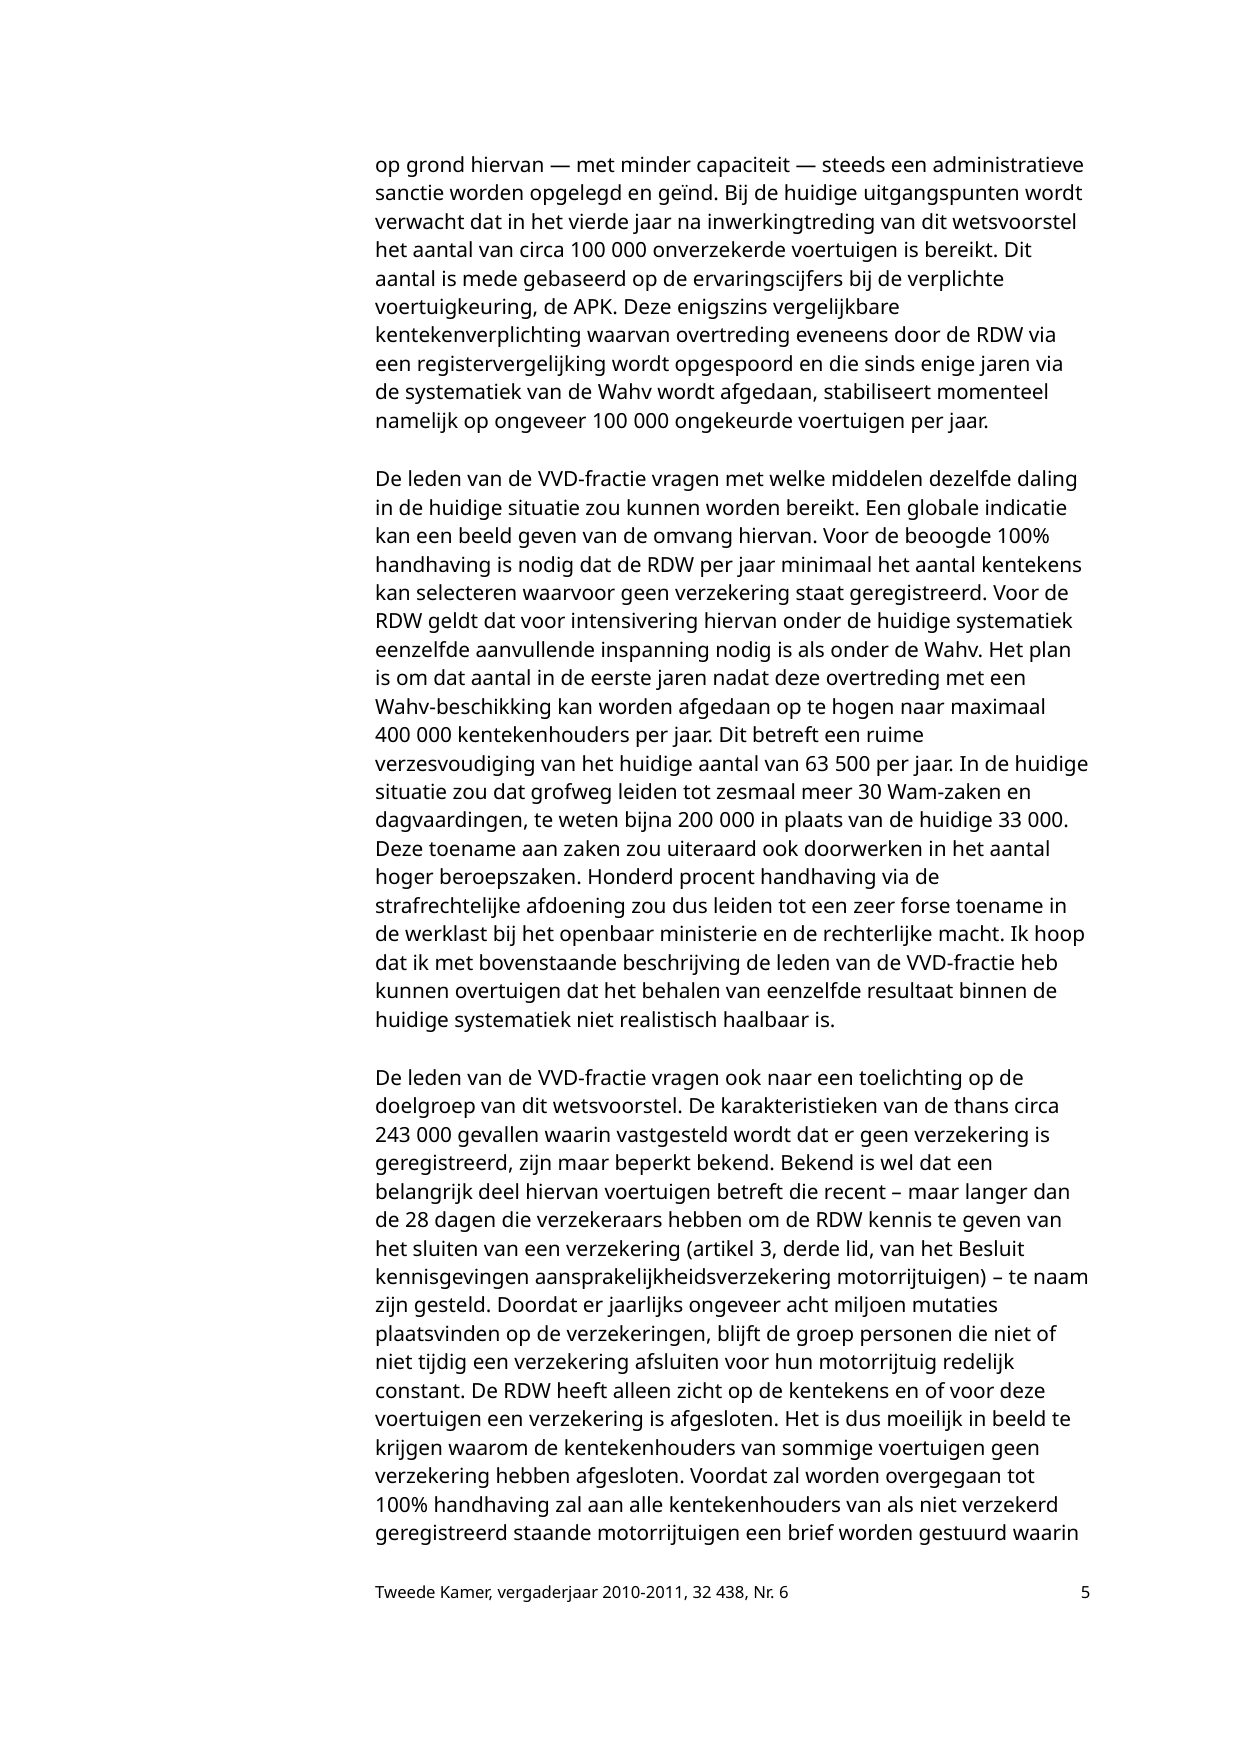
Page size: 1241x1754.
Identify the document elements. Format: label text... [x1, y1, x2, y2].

text De leden van de VVD-fractie vragen met welke middelen dezelfde daling in de huidige situatie zou kunnen worden bereikt. Een globale indicatie kan een beeld geven van de omvang hiervan. Voor de beoogde 100% handhaving is nodig dat de RDW per jaar minimaal het aantal kentekens kan selecteren waarvoor geen verzekering staat geregistreerd. Voor de RDW geldt dat voor intensivering hiervan onder de huidige systematiek eenzelfde aanvullende inspanning nodig is als onder de Wahv. Het plan is om dat aantal in de eerste jaren nadat deze overtreding met een Wahv-beschikking kan worden afgedaan op te hogen naar maximaal 400 000 kentekenhouders per jaar. Dit betreft een ruime verzesvoudiging van het huidige aantal van 63 500 per jaar. In de huidige situatie zou dat grofweg leiden tot zesmaal meer 30 Wam-zaken en dagvaardingen, te weten bijna 200 000 in plaats van de huidige 33 000. Deze toename aan zaken zou uiteraard ook doorwerken in het aantal hoger beroepszaken. Honderd procent handhaving via de strafrechtelijke afdoening zou dus leiden tot een zeer forse toename in de werklast bij het openbaar ministerie en de rechterlijke macht. Ik hoop dat ik met bovenstaande beschrijving de leden van de VVD-fractie heb kunnen overtuigen dat het behalen van eenzelfde resultaat binnen de huidige systematiek niet realistisch haalbaar is. [375, 464, 1090, 1033]
text op grond hiervan ― met minder capaciteit ― steeds een administratieve sanctie worden opgelegd en geïnd. Bij de huidige uitgangspunten wordt verwacht dat in het vierde jaar na inwerkingtreding van dit wetsvoorstel het aantal van circa 100 000 onverzekerde voertuigen is bereikt. Dit aantal is mede gebaseerd op de ervaringscijfers bij de verplichte voertuigkeuring, de APK. Deze enigszins vergelijkbare kentekenverplichting waarvan overtreding eveneens door de RDW via een registervergelijking wordt opgespoord en die sinds enige jaren via de systematiek van de Wahv wordt afgedaan, stabiliseert momenteel namelijk op ongeveer 100 000 ongekeurde voertuigen per jaar. [375, 150, 1090, 434]
text De leden van de VVD-fractie vragen ook naar een toelichting op de doelgroep van dit wetsvoorstel. De karakteristieken van de thans circa 243 000 gevallen waarin vastgesteld wordt dat er geen verzekering is geregistreerd, zijn maar beperkt bekend. Bekend is wel dat een belangrijk deel hiervan voertuigen betreft die recent – maar langer dan de 28 dagen die verzekeraars hebben om de RDW kennis te geven van het sluiten van een verzekering (artikel 3, derde lid, van het Besluit kennisgevingen aansprakelijkheidsverzekering motorrijtuigen) – te naam zijn gesteld. Doordat er jaarlijks ongeveer acht miljoen mutaties plaatsvinden op de verzekeringen, blijft de groep personen die niet of niet tijdig een verzekering afsluiten voor hun motorrijtuig redelijk constant. De RDW heeft alleen zicht op de kentekens en of voor deze voertuigen een verzekering is afgesloten. Het is dus moeilijk in beeld te krijgen waarom de kentekenhouders van sommige voertuigen geen verzekering hebben afgesloten. Voordat zal worden overgegaan tot 100% handhaving zal aan alle kentekenhouders van als niet verzekerd geregistreerd staande motorrijtuigen een brief worden gestuurd waarin [375, 1063, 1090, 1547]
